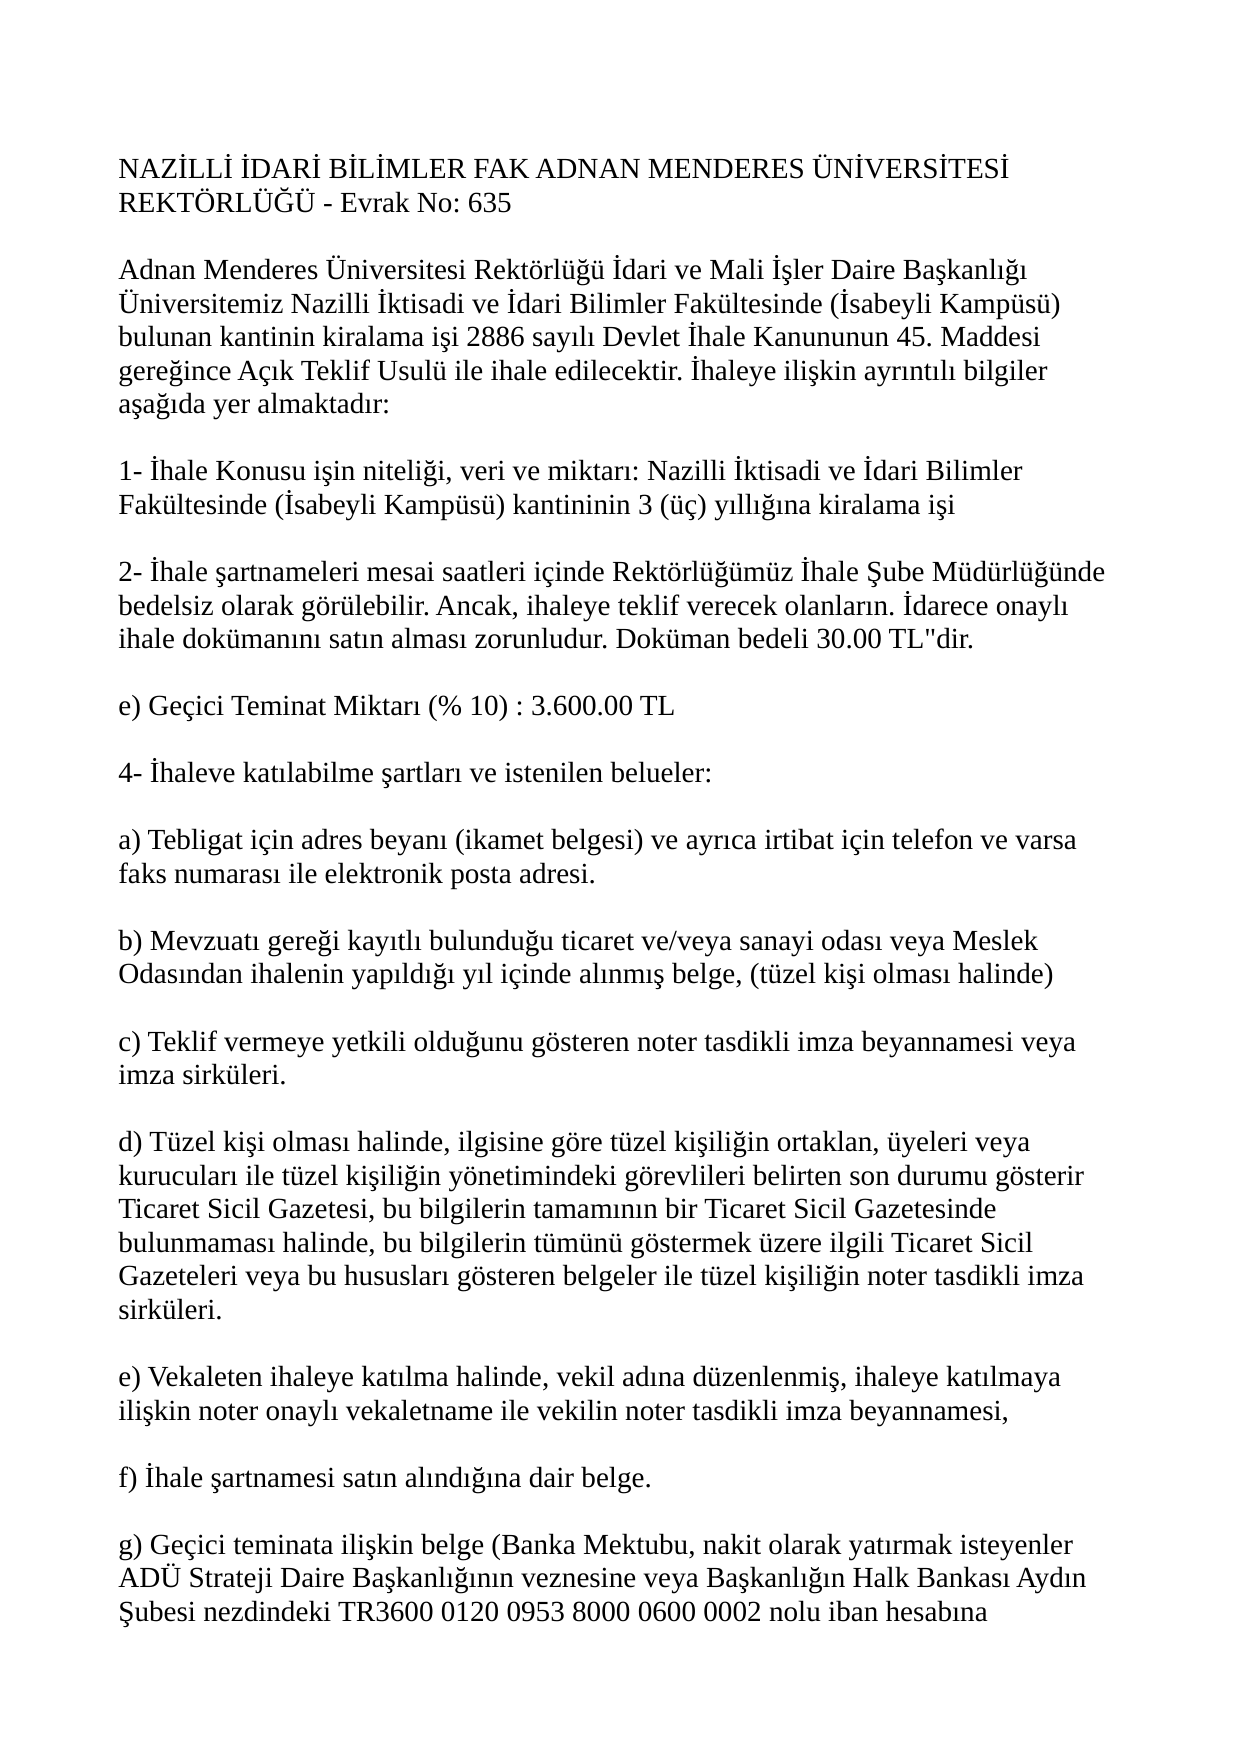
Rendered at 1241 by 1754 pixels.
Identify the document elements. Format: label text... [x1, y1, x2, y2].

text b) Mevzuatı gereği kayıtlı bulunduğu ticaret ve/veya sanayi odası veya Meslek Odasından ihalenin yapıldığı yıl içinde alınmış belge, (tüzel kişi olması halinde) [118, 923, 1122, 990]
text f) İhale şartnamesi satın alındığına dair belge. [118, 1460, 1122, 1493]
text 2- İhale şartnameleri mesai saatleri içinde Rektörlüğümüz İhale Şube Müdürlüğünde bedelsiz olarak görülebilir. Ancak, ihaleye teklif verecek olanların. İdarece onaylı ihale dokümanını satın alması zorunludur. Doküman bedeli 30.00 TL"dir. [118, 554, 1122, 655]
text d) Tüzel kişi olması halinde, ilgisine göre tüzel kişiliğin ortaklan, üyeleri veya kurucuları ile tüzel kişiliğin yönetimindeki görevlileri belirten son durumu gösterir Ticaret Sicil Gazetesi, bu bilgilerin tamamının bir Ticaret Sicil Gazetesinde bulunmaması halinde, bu bilgilerin tümünü göstermek üzere ilgili Ticaret Sicil Gazeteleri veya bu hususları gösteren belgeler ile tüzel kişiliğin noter tasdikli imza sirküleri. [118, 1124, 1122, 1326]
text 1- İhale Konusu işin niteliği, veri ve miktarı: Nazilli İktisadi ve İdari Bilimler Fakültesinde (İsabeyli Kampüsü) kantininin 3 (üç) yıllığına kiralama işi [118, 453, 1122, 521]
text 4- İhaleve katılabilme şartları ve istenilen belueler: [118, 755, 1122, 789]
text Adnan Menderes Üniversitesi Rektörlüğü İdari ve Mali İşler Daire Başkanlığı Üniversitemiz Nazilli İktisadi ve İdari Bilimler Fakültesinde (İsabeyli Kampüsü) bulunan kantinin kiralama işi 2886 sayılı Devlet İhale Kanununun 45. Maddesi gereğince Açık Teklif Usulü ile ihale edilecektir. İhaleye ilişkin ayrıntılı bilgiler aşağıda yer almaktadır: [118, 252, 1122, 420]
text NAZİLLİ İDARİ BİLİMLER FAK ADNAN MENDERES ÜNİVERSİTESİ REKTÖRLÜĞÜ - Evrak No: 635 [118, 118, 1122, 219]
text g) Geçici teminata ilişkin belge (Banka Mektubu, nakit olarak yatırmak isteyenler ADÜ Strateji Daire Başkanlığının veznesine veya Başkanlığın Halk Bankası Aydın Şubesi nezdindeki TR3600 0120 0953 8000 0600 0002 nolu iban hesabına [118, 1527, 1122, 1627]
text e) Vekaleten ihaleye katılma halinde, vekil adına düzenlenmiş, ihaleye katılmaya ilişkin noter onaylı vekaletname ile vekilin noter tasdikli imza beyannamesi, [118, 1359, 1122, 1426]
text c) Teklif vermeye yetkili olduğunu gösteren noter tasdikli imza beyannamesi veya imza sirküleri. [118, 1024, 1122, 1091]
text a) Tebligat için adres beyanı (ikamet belgesi) ve ayrıca irtibat için telefon ve varsa faks numarası ile elektronik posta adresi. [118, 822, 1122, 889]
text e) Geçici Teminat Miktarı (% 10) : 3.600.00 TL [118, 688, 1122, 722]
